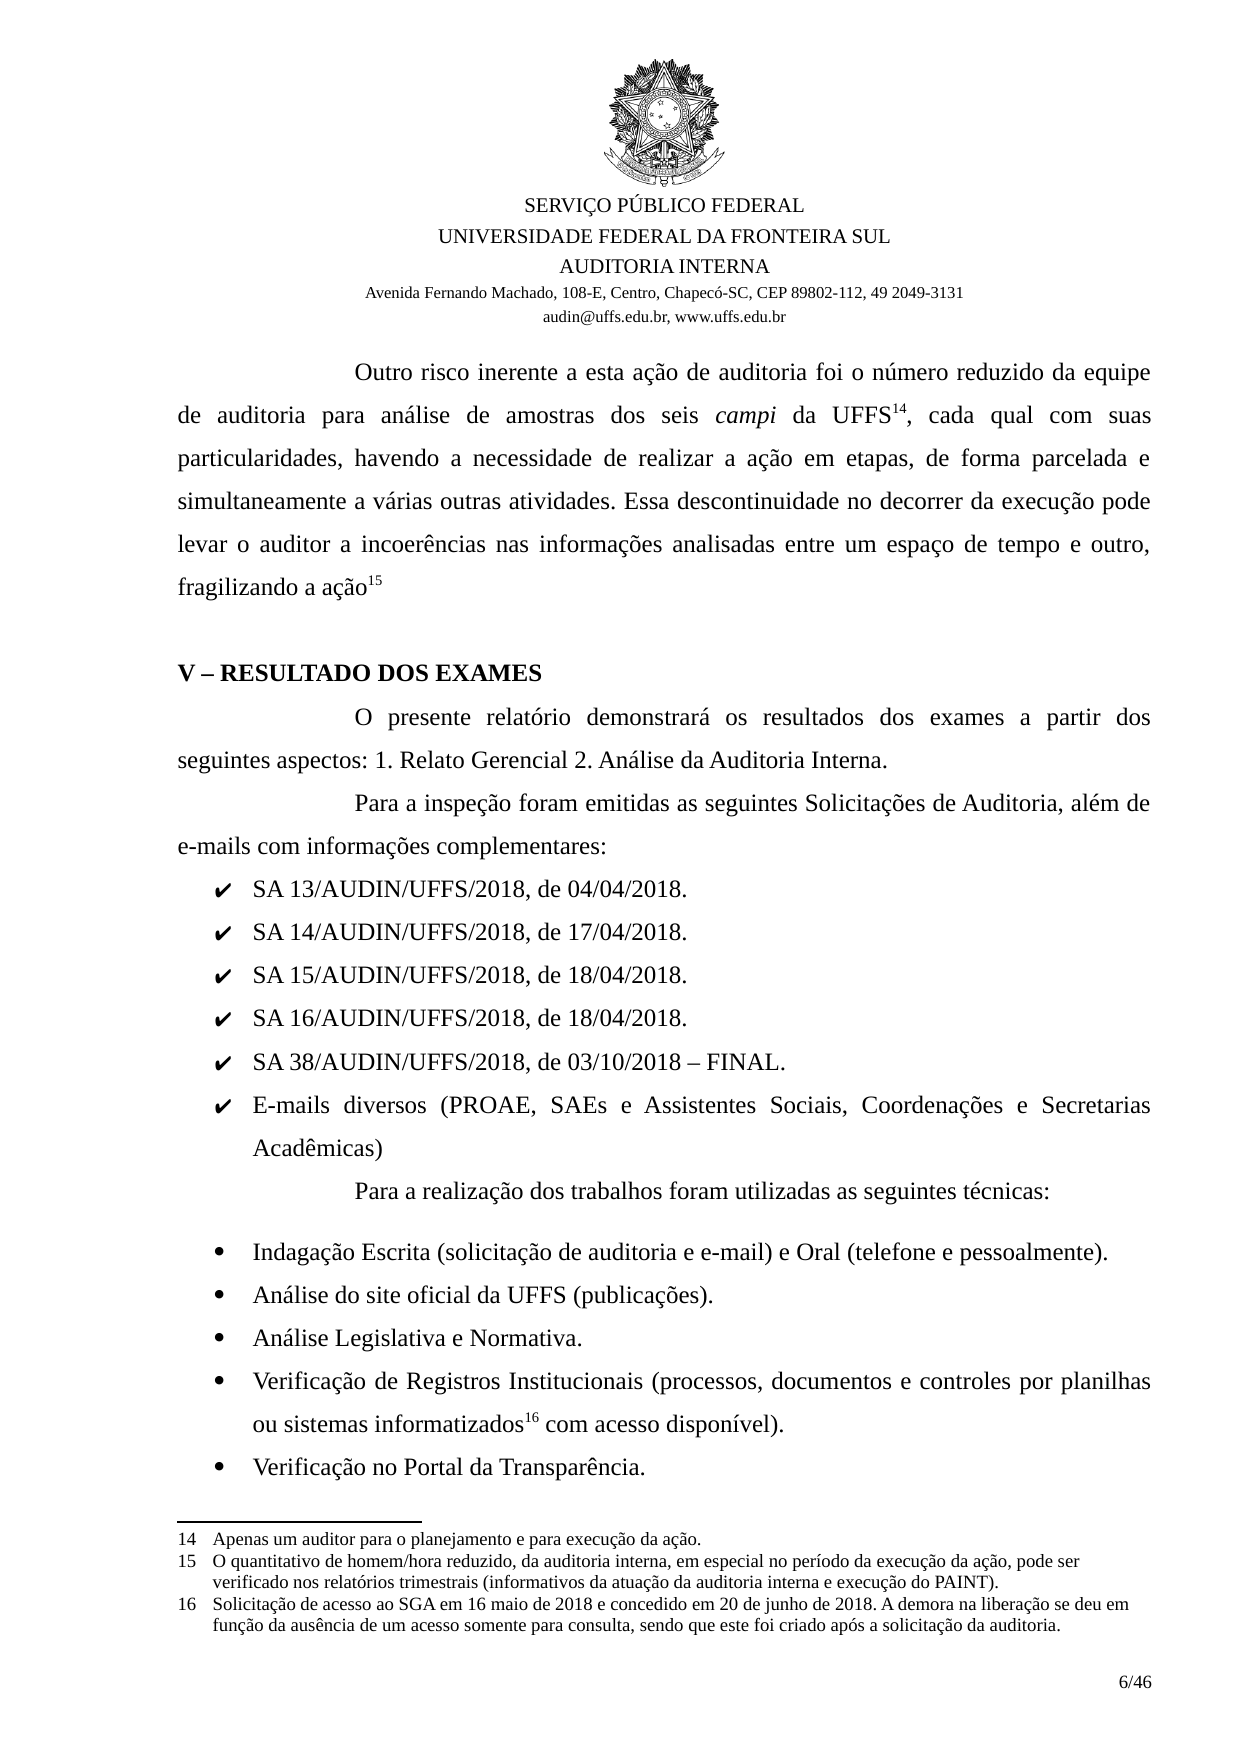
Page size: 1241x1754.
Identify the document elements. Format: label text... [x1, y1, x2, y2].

text V – RESULTADO DOS EXAMES [177, 658, 1152, 687]
text Para a inspeção foram emitidas as seguintes Solicitações de Auditoria, além de e-mails com informações complementares: [177, 788, 1152, 860]
text Apenas um auditor para o planejamento e para execução da ação. [177, 1528, 1152, 1550]
text O presente relatório demonstrará os resultados dos exames a partir dos seguintes aspectos: 1. Relato Gerencial 2. Análise da Auditoria Interna. [177, 702, 1152, 773]
list Verificação no Portal da Transparência. [215, 1452, 1152, 1481]
text Para a realização dos trabalhos foram utilizadas as seguintes técnicas: [177, 1176, 1152, 1205]
list Análise Legislativa e Normativa. [215, 1323, 1152, 1352]
list SA 14/AUDIN/UFFS/2018, de 17/04/2018. [215, 917, 1152, 946]
list Solicitação de acesso ao SGA em 16 maio de 2018 e concedido em 20 de junho de 2018. A demora na liberação se deu em função da ausência de um acesso somente para consulta, sendo que este foi criado após a solicitação da auditoria. [177, 1593, 1152, 1636]
list SA 13/AUDIN/UFFS/2018, de 04/04/2018. [215, 874, 1152, 903]
list Verificação de Registros Institucionais (processos, documentos e controles por planilhas ou sistemas informatizados com acesso disponível). [215, 1366, 1152, 1438]
list Indagação Escrita (solicitação de auditoria e e-mail) e Oral (telefone e pessoalmente). [215, 1237, 1152, 1266]
list Análise do site oficial da UFFS (publicações). [215, 1280, 1152, 1309]
text O quantitativo de homem/hora reduzido, da auditoria interna, em especial no período da execução da ação, pode ser verificado nos relatórios trimestrais (informativos da atuação da auditoria interna e execução do PAINT). [177, 1550, 1152, 1593]
text Outro risco inerente a esta ação de auditoria foi o número reduzido da equipe de auditoria para análise de amostras dos seis campi da UFFS, cada qual com suas particularidades, havendo a necessidade de realizar a ação em etapas, de forma parcelada e simultaneamente a várias outras atividades. Essa descontinuidade no decorrer da execução pode levar o auditor a incoerências nas informações analisadas entre um espaço de tempo e outro, fragilizando a ação [177, 357, 1152, 601]
list SA 38/AUDIN/UFFS/2018, de 03/10/2018 – FINAL. [215, 1047, 1152, 1075]
list E-mails diversos (PROAE, SAEs e Assistentes Sociais, Coordenações e Secretarias Acadêmicas) [215, 1090, 1152, 1162]
list SA 15/AUDIN/UFFS/2018, de 18/04/2018. [215, 960, 1152, 989]
list SA 16/AUDIN/UFFS/2018, de 18/04/2018. [215, 1003, 1152, 1032]
